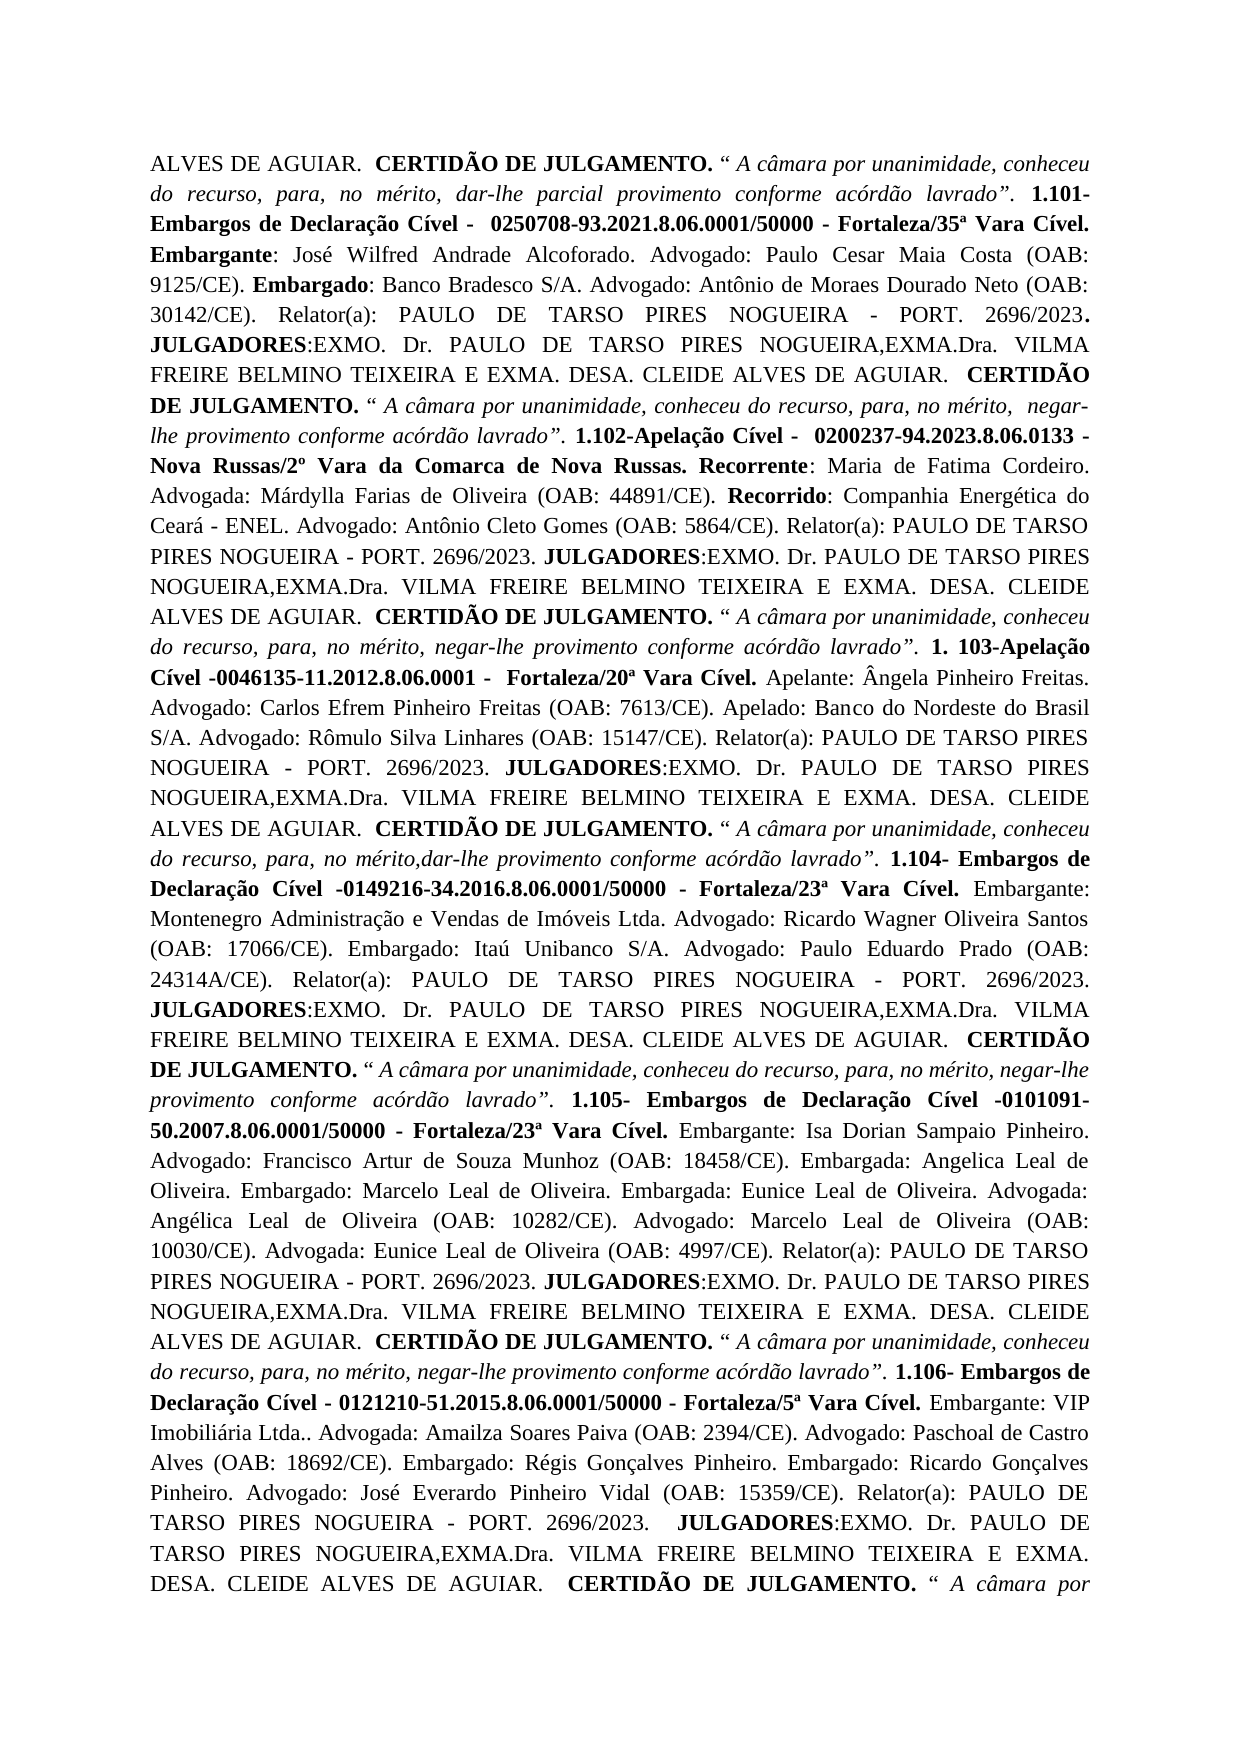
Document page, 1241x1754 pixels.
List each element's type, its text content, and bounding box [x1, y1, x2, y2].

text ALVES DE AGUIAR. CERTIDÃO DE JULGAMENTO. “ A câmara por unanimidade, conheceu do recurso, para, no mérito, dar-lhe parcial provimento conforme acórdão lavrado”. 1.101- Embargos de Declaração Cível - 0250708-93.2021.8.06.0001/50000 - Fortaleza/35ª Vara Cível. Embargante: José Wilfred Andrade Alcoforado. Advogado: Paulo Cesar Maia Costa (OAB: 9125/CE). Embargado: Banco Bradesco S/A. Advogado: Antônio de Moraes Dourado Neto (OAB: 30142/CE). Relator(a): PAULO DE TARSO PIRES NOGUEIRA - PORT. 2696/2023. JULGADORES:EXMO. Dr. PAULO DE TARSO PIRES NOGUEIRA,EXMA.Dra. VILMA FREIRE BELMINO TEIXEIRA E EXMA. DESA. CLEIDE ALVES DE AGUIAR. CERTIDÃO DE JULGAMENTO. “ A câmara por unanimidade, conheceu do recurso, para, no mérito, negar-lhe provimento conforme acórdão lavrado”. 1.102-Apelação Cível - 0200237-94.2023.8.06.0133 - Nova Russas/2º Vara da Comarca de Nova Russas. Recorrente: Maria de Fatima Cordeiro. Advogada: Márdylla Farias de Oliveira (OAB: 44891/CE). Recorrido: Companhia Energética do Ceará - ENEL. Advogado: Antônio Cleto Gomes (OAB: 5864/CE). Relator(a): PAULO DE TARSO PIRES NOGUEIRA - PORT. 2696/2023. JULGADORES:EXMO. Dr. PAULO DE TARSO PIRES NOGUEIRA,EXMA.Dra. VILMA FREIRE BELMINO TEIXEIRA E EXMA. DESA. CLEIDE ALVES DE AGUIAR. CERTIDÃO DE JULGAMENTO. “ A câmara por unanimidade, conheceu do recurso, para, no mérito, negar-lhe provimento conforme acórdão lavrado”. 1. 103-Apelação Cível -0046135-11.2012.8.06.0001 - Fortaleza/20ª Vara Cível. Apelante: Ângela Pinheiro Freitas. Advogado: Carlos Efrem Pinheiro Freitas (OAB: 7613/CE). Apelado: Banco do Nordeste do Brasil S/A. Advogado: Rômulo Silva Linhares (OAB: 15147/CE). Relator(a): PAULO DE TARSO PIRES NOGUEIRA - PORT. 2696/2023. JULGADORES:EXMO. Dr. PAULO DE TARSO PIRES NOGUEIRA,EXMA.Dra. VILMA FREIRE BELMINO TEIXEIRA E EXMA. DESA. CLEIDE ALVES DE AGUIAR. CERTIDÃO DE JULGAMENTO. “ A câmara por unanimidade, conheceu do recurso, para, no mérito,dar-lhe provimento conforme acórdão lavrado”. 1.104- Embargos de Declaração Cível -0149216-34.2016.8.06.0001/50000 - Fortaleza/23ª Vara Cível. Embargante: Montenegro Administração e Vendas de Imóveis Ltda. Advogado: Ricardo Wagner Oliveira Santos (OAB: 17066/CE). Embargado: Itaú Unibanco S/A. Advogado: Paulo Eduardo Prado (OAB: 24314A/CE). Relator(a): PAULO DE TARSO PIRES NOGUEIRA - PORT. 2696/2023. JULGADORES:EXMO. Dr. PAULO DE TARSO PIRES NOGUEIRA,EXMA.Dra. VILMA FREIRE BELMINO TEIXEIRA E EXMA. DESA. CLEIDE ALVES DE AGUIAR. CERTIDÃO DE JULGAMENTO. “ A câmara por unanimidade, conheceu do recurso, para, no mérito, negar-lhe provimento conforme acórdão lavrado”. 1.105- Embargos de Declaração Cível -0101091-50.2007.8.06.0001/50000 - Fortaleza/23ª Vara Cível. Embargante: Isa Dorian Sampaio Pinheiro. Advogado: Francisco Artur de Souza Munhoz (OAB: 18458/CE). Embargada: Angelica Leal de Oliveira. Embargado: Marcelo Leal de Oliveira. Embargada: Eunice Leal de Oliveira. Advogada: Angélica Leal de Oliveira (OAB: 10282/CE). Advogado: Marcelo Leal de Oliveira (OAB: 10030/CE). Advogada: Eunice Leal de Oliveira (OAB: 4997/CE). Relator(a): PAULO DE TARSO PIRES NOGUEIRA - PORT. 2696/2023. JULGADORES:EXMO. Dr. PAULO DE TARSO PIRES NOGUEIRA,EXMA.Dra. VILMA FREIRE BELMINO TEIXEIRA E EXMA. DESA. CLEIDE ALVES DE AGUIAR. CERTIDÃO DE JULGAMENTO. “ A câmara por unanimidade, conheceu do recurso, para, no mérito, negar-lhe provimento conforme acórdão lavrado”. 1.106- Embargos de Declaração Cível - 0121210-51.2015.8.06.0001/50000 - Fortaleza/5ª Vara Cível. Embargante: VIP Imobiliária Ltda.. Advogada: Amailza Soares Paiva (OAB: 2394/CE). Advogado: Paschoal de Castro Alves (OAB: 18692/CE). Embargado: Régis Gonçalves Pinheiro. Embargado: Ricardo Gonçalves Pinheiro. Advogado: José Everardo Pinheiro Vidal (OAB: 15359/CE). Relator(a): PAULO DE TARSO PIRES NOGUEIRA - PORT. 2696/2023. JULGADORES:EXMO. Dr. PAULO DE TARSO PIRES NOGUEIRA,EXMA.Dra. VILMA FREIRE BELMINO TEIXEIRA E EXMA. DESA. CLEIDE ALVES DE AGUIAR. CERTIDÃO DE JULGAMENTO. “ A câmara por [150, 150, 1090, 1596]
